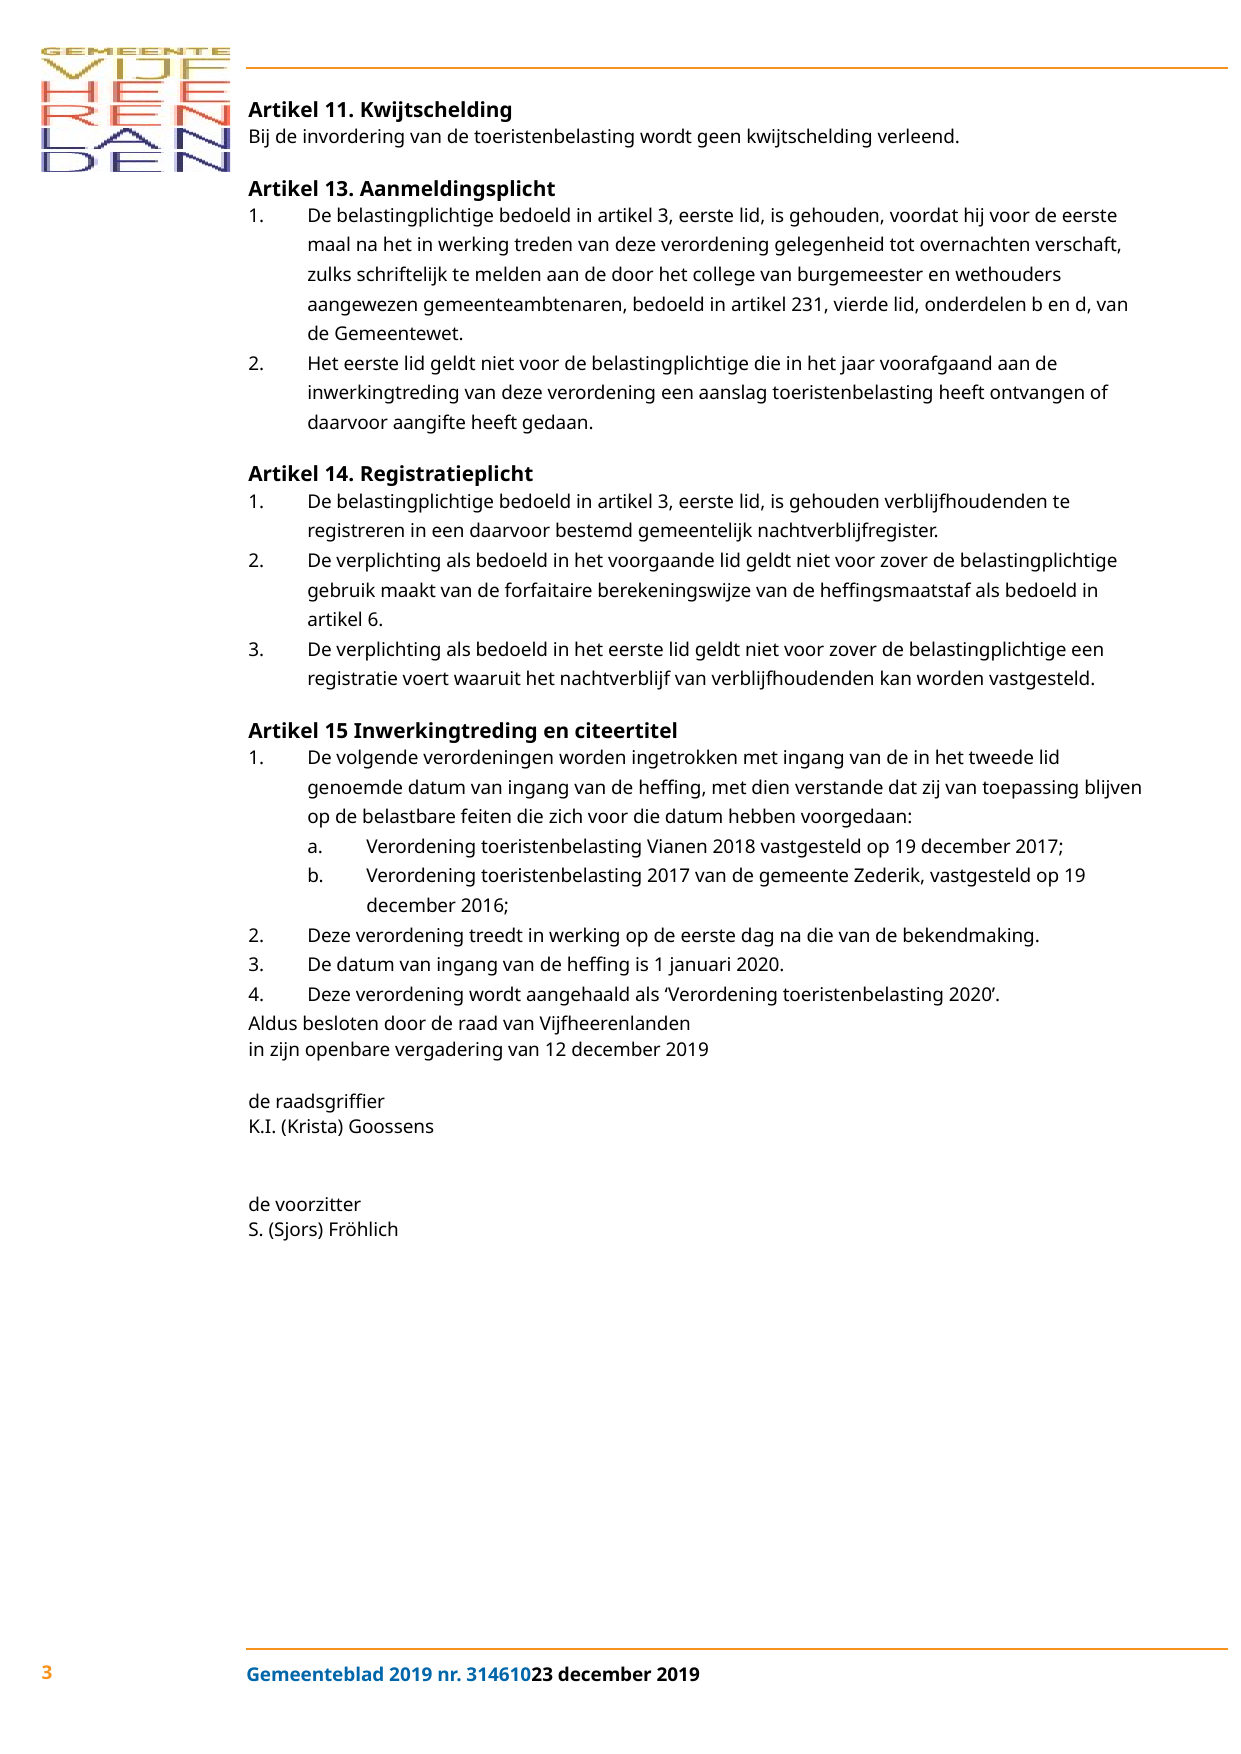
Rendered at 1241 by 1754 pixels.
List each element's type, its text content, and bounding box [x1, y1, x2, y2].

text in zijn openbare vergadering van 12 december 2019 [248, 1036, 1152, 1062]
list De volgende verordeningen worden ingetrokken met ingang van de in het tweede lid genoemde datum van ingang van de heffing, met dien verstande dat zij van toepassing blijven op de belastbare feiten die zich voor die datum hebben voorgedaan: [248, 744, 1152, 829]
text de voorzitter [248, 1191, 1152, 1216]
list De belastingplichtige bedoeld in artikel 3, eerste lid, is gehouden, voordat hij voor de eerste maal na het in werking treden van deze verordening gelegenheid tot overnachten verschaft, zulks schriftelijk te melden aan de door het college van burgemeester en wethouders aangewezen gemeenteambtenaren, bedoeld in artikel 231, vierde lid, onderdelen b en d, van de Gemeentewet. [248, 202, 1152, 346]
text Artikel 14. Registratieplicht [248, 459, 1152, 488]
text Artikel 11. Kwijtschelding [248, 95, 1152, 123]
list Deze verordening treedt in werking op de eerste dag na die van de bekendmaking. [248, 922, 1152, 948]
text Artikel 15 Inwerkingtreding en citeertitel [248, 716, 1152, 744]
text S. (Sjors) Fröhlich [248, 1216, 1152, 1242]
text Bij de invordering van de toeristenbelasting wordt geen kwijtschelding verleend. [248, 123, 1152, 149]
text Aldus besloten door de raad van Vijfheerenlanden [248, 1011, 1152, 1036]
list Verordening toeristenbelasting 2017 van de gemeente Zederik, vastgesteld op 19 december 2016; [307, 863, 1152, 918]
list De datum van ingang van de heffing is 1 januari 2020. [248, 951, 1152, 977]
text K.I. (Krista) Goossens [248, 1113, 1152, 1139]
text Artikel 13. Aanmeldingsplicht [248, 174, 1152, 202]
list Verordening toeristenbelasting Vianen 2018 vastgesteld op 19 december 2017; [307, 833, 1152, 859]
text de raadsgriffier [248, 1088, 1152, 1113]
list De verplichting als bedoeld in het voorgaande lid geldt niet voor zover de belastingplichtige gebruik maakt van de forfaitaire berekeningswijze van de heffingsmaatstaf als bedoeld in artikel 6. [248, 547, 1152, 632]
picture [41, 47, 231, 172]
list De belastingplichtige bedoeld in artikel 3, eerste lid, is gehouden verblijfhoudenden te registreren in een daarvoor bestemd gemeentelijk nachtverblijfregister. [248, 488, 1152, 543]
list Het eerste lid geldt niet voor de belastingplichtige die in het jaar voorafgaand aan de inwerkingtreding van deze verordening een aanslag toeristenbelasting heeft ontvangen of daarvoor aangifte heeft gedaan. [248, 350, 1152, 435]
list Deze verordening wordt aangehaald als ‘Verordening toeristenbelasting 2020’. [248, 981, 1152, 1007]
list De verplichting als bedoeld in het eerste lid geldt niet voor zover de belastingplichtige een registratie voert waaruit het nachtverblijf van verblijfhoudenden kan worden vastgesteld. [248, 636, 1152, 691]
